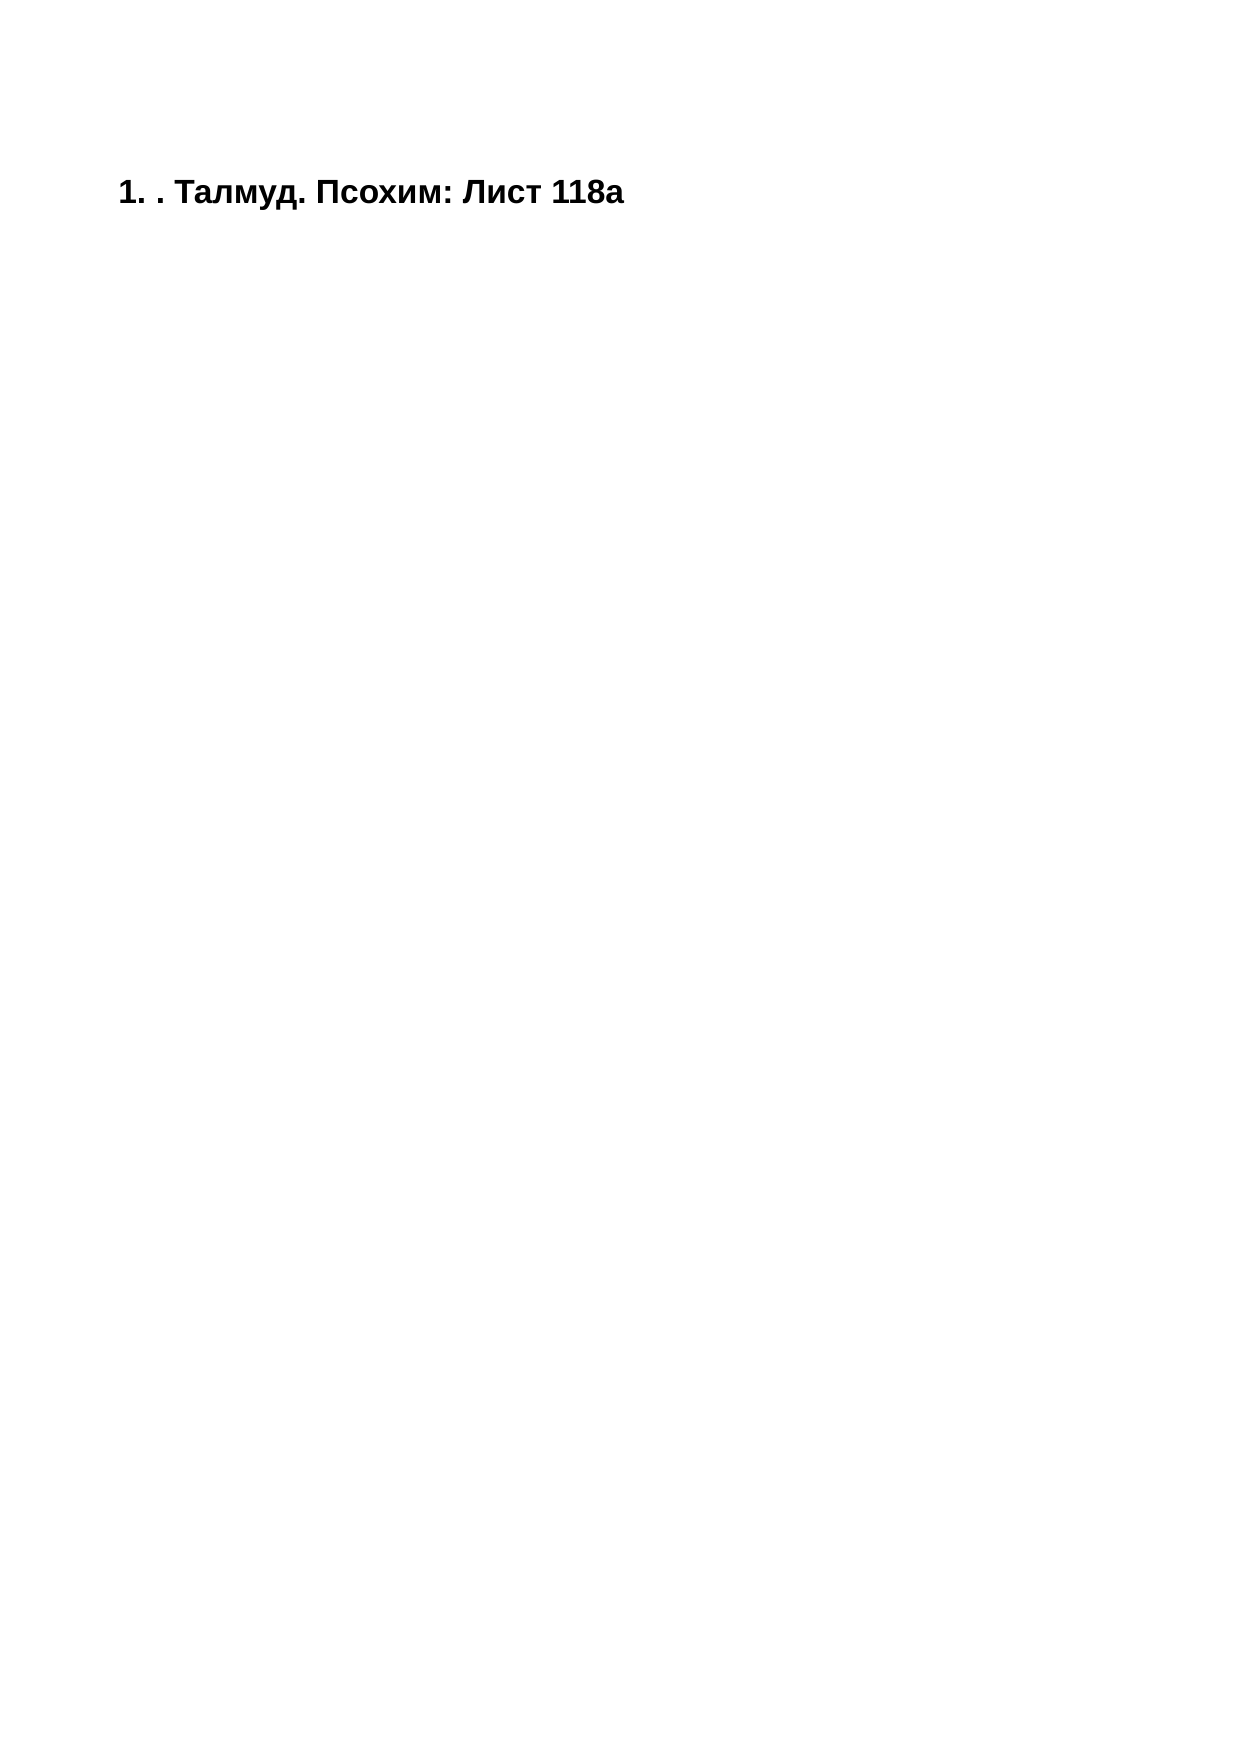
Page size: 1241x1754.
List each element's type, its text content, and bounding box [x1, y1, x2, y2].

subtitle . Талмуд. Псохим: Лист 118a [118, 147, 1122, 176]
